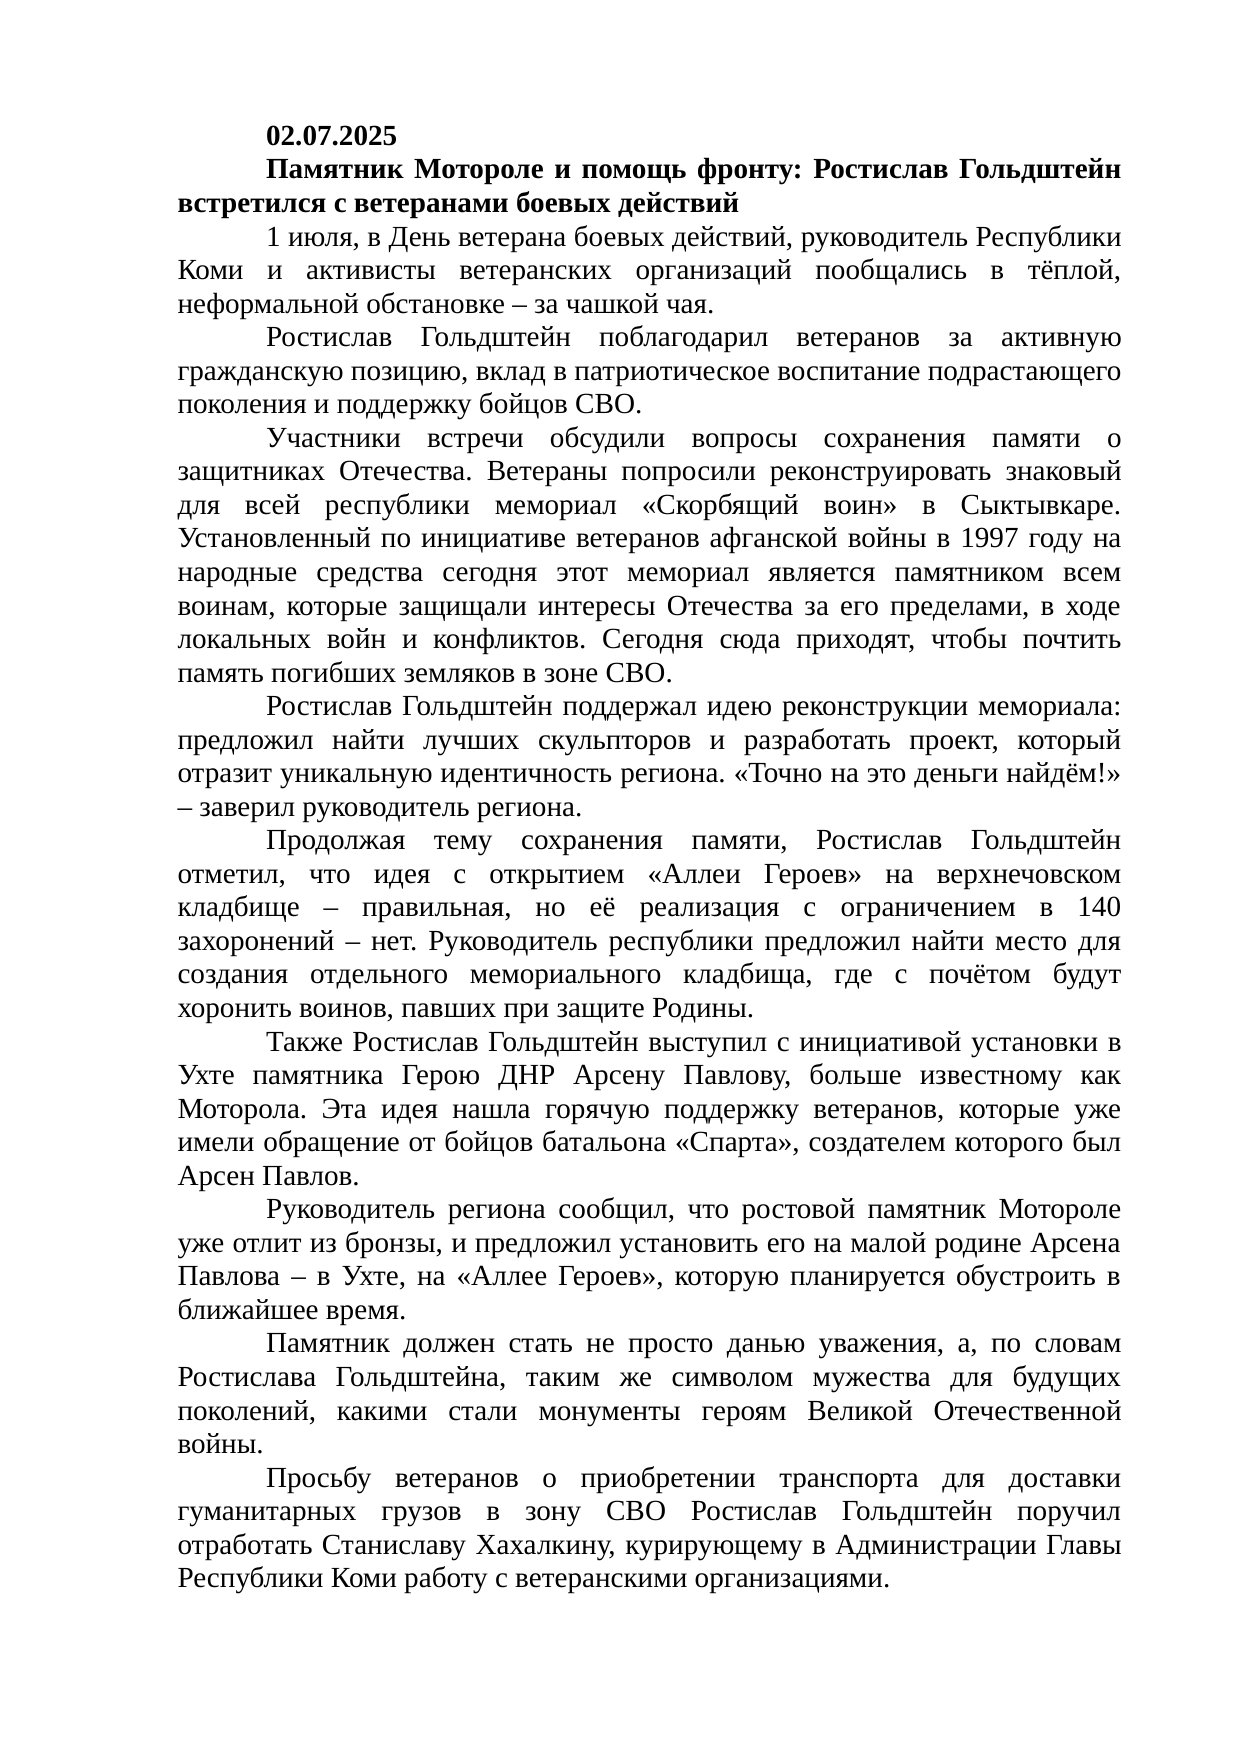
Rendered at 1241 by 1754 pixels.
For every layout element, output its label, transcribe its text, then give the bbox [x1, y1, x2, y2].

text 1 июля, в День ветерана боевых действий, руководитель Республики Коми и активисты ветеранских организаций пообщались в тёплой, неформальной обстановке – за чашкой чая. [177, 219, 1122, 319]
text Памятник Мотороле и помощь фронту: Ростислав Гольдштейн встретился с ветеранами боевых действий [177, 152, 1122, 219]
text Продолжая тему сохранения памяти, Ростислав Гольдштейн отметил, что идея с открытием «Аллеи Героев» на верхнечовском кладбище – правильная, но её реализация с ограничением в 140 захоронений – нет. Руководитель республики предложил найти место для создания отдельного мемориального кладбища, где с почётом будут хоронить воинов, павших при защите Родины. [177, 822, 1122, 1024]
text Участники встречи обсудили вопросы сохранения памяти о защитниках Отечества. Ветераны попросили реконструировать знаковый для всей республики мемориал «Скорбящий воин» в Сыктывкаре. Установленный по инициативе ветеранов афганской войны в 1997 году на народные средства сегодня этот мемориал является памятником всем воинам, которые защищали интересы Отечества за его пределами, в ходе локальных войн и конфликтов. Сегодня сюда приходят, чтобы почтить память погибших земляков в зоне СВО. [177, 420, 1122, 688]
text Ростислав Гольдштейн поддержал идею реконструкции мемориала: предложил найти лучших скульпторов и разработать проект, который отразит уникальную идентичность региона. «Точно на это деньги найдём!» – заверил руководитель региона. [177, 688, 1122, 822]
text Ростислав Гольдштейн поблагодарил ветеранов за активную гражданскую позицию, вклад в патриотическое воспитание подрастающего поколения и поддержку бойцов СВО. [177, 319, 1122, 420]
text Также Ростислав Гольдштейн выступил с инициативой установки в Ухте памятника Герою ДНР Арсену Павлову, больше известному как Моторола. Эта идея нашла горячую поддержку ветеранов, которые уже имели обращение от бойцов батальона «Спарта», создателем которого был Арсен Павлов. [177, 1024, 1122, 1191]
text Руководитель региона сообщил, что ростовой памятник Мотороле уже отлит из бронзы, и предложил установить его на малой родине Арсена Павлова – в Ухте, на «Аллее Героев», которую планируется обустроить в ближайшее время. [177, 1191, 1122, 1326]
text Памятник должен стать не просто данью уважения, а, по словам Ростислава Гольдштейна, таким же символом мужества для будущих поколений, какими стали монументы героям Великой Отечественной войны. [177, 1326, 1122, 1460]
text 02.07.2025 [177, 118, 1122, 152]
text Просьбу ветеранов о приобретении транспорта для доставки гуманитарных грузов в зону СВО Ростислав Гольдштейн поручил отработать Станиславу Хахалкину, курирующему в Администрации Главы Республики Коми работу с ветеранскими организациями. [177, 1460, 1122, 1594]
